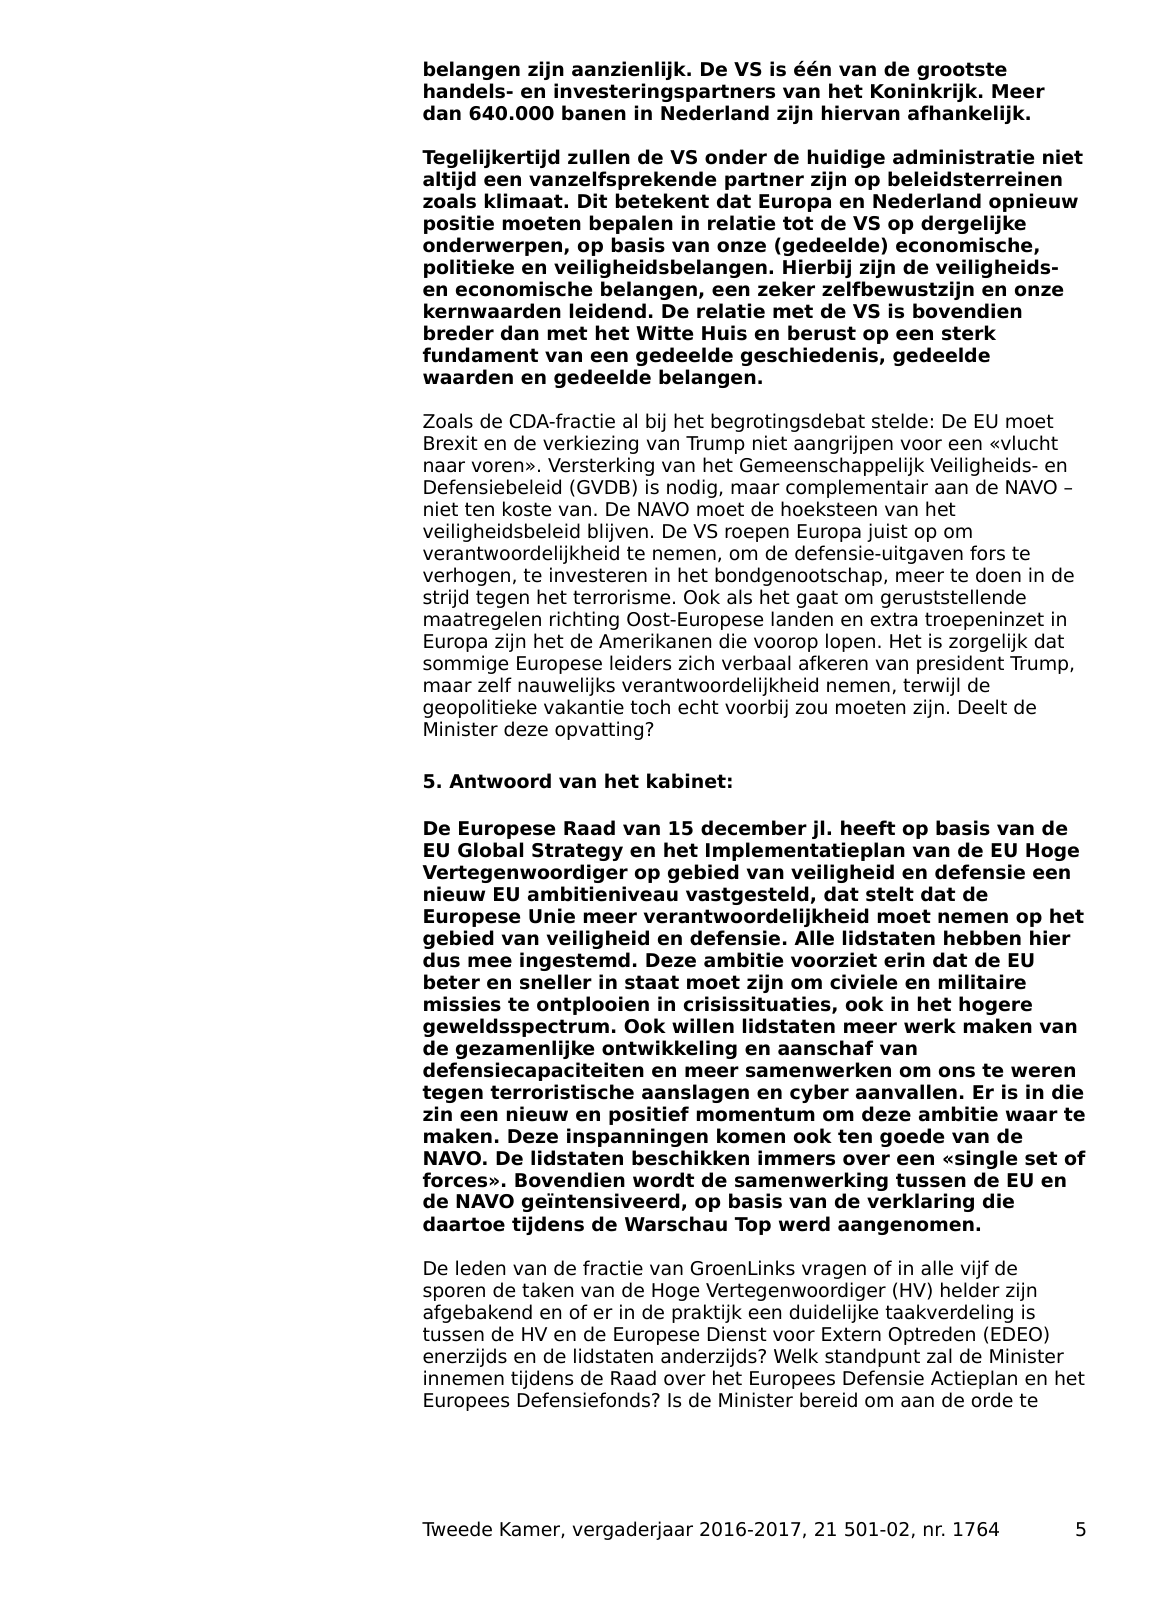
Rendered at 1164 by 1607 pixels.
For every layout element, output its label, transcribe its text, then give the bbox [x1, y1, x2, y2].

subtitle 5. Antwoord van het kabinet: [422, 771, 1087, 793]
text De Europese Raad van 15 december jl. heeft op basis van de EU Global Strategy en het Implementatieplan van de EU Hoge Vertegenwoordiger op gebied van veiligheid en defensie een nieuw EU ambitieniveau vastgesteld, dat stelt dat de Europese Unie meer verantwoordelijkheid moet nemen op het gebied van veiligheid en defensie. Alle lidstaten hebben hier dus mee ingestemd. Deze ambitie voorziet erin dat de EU beter en sneller in staat moet zijn om civiele en militaire missies te ontplooien in crisissituaties, ook in het hogere geweldsspectrum. Ook willen lidstaten meer werk maken van de gezamenlijke ontwikkeling en aanschaf van defensiecapaciteiten en meer samenwerken om ons te weren tegen terroristische aanslagen en cyber aanvallen. Er is in die zin een nieuw en positief momentum om deze ambitie waar te maken. Deze inspanningen komen ook ten goede van de NAVO. De lidstaten beschikken immers over een «single set of forces». Bovendien wordt de samenwerking tussen de EU en de NAVO geïntensiveerd, op basis van de verklaring die daartoe tijdens de Warschau Top werd aangenomen. [422, 818, 1087, 1235]
text Zoals de CDA-fractie al bij het begrotingsdebat stelde: De EU moet Brexit en de verkiezing van Trump niet aangrijpen voor een «vlucht naar voren». Versterking van het Gemeenschappelijk Veiligheids- en Defensiebeleid (GVDB) is nodig, maar complementair aan de NAVO – niet ten koste van. De NAVO moet de hoeksteen van het veiligheidsbeleid blijven. De VS roepen Europa juist op om verantwoordelijkheid te nemen, om de defensie-uitgaven fors te verhogen, te investeren in het bondgenootschap, meer te doen in de strijd tegen het terrorisme. Ook als het gaat om geruststellende maatregelen richting Oost-Europese landen en extra troepeninzet in Europa zijn het de Amerikanen die voorop lopen. Het is zorgelijk dat sommige Europese leiders zich verbaal afkeren van president Trump, maar zelf nauwelijks verantwoordelijkheid nemen, terwijl de geopolitieke vakantie toch echt voorbij zou moeten zijn. Deelt de Minister deze opvatting? [422, 411, 1087, 741]
text Tegelijkertijd zullen de VS onder de huidige administratie niet altijd een vanzelfsprekende partner zijn op beleidsterreinen zoals klimaat. Dit betekent dat Europa en Nederland opnieuw positie moeten bepalen in relatie tot de VS op dergelijke onderwerpen, op basis van onze (gedeelde) economische, politieke en veiligheidsbelangen. Hierbij zijn de veiligheids- en economische belangen, een zeker zelfbewustzijn en onze kernwaarden leidend. De relatie met de VS is bovendien breder dan met het Witte Huis en berust op een sterk fundament van een gedeelde geschiedenis, gedeelde waarden en gedeelde belangen. [422, 147, 1087, 389]
text belangen zijn aanzienlijk. De VS is één van de grootste handels- en investeringspartners van het Koninkrijk. Meer dan 640.000 banen in Nederland zijn hiervan afhankelijk. [422, 59, 1087, 125]
text De leden van de fractie van GroenLinks vragen of in alle vijf de sporen de taken van de Hoge Vertegenwoordiger (HV) helder zijn afgebakend en of er in de praktijk een duidelijke taakverdeling is tussen de HV en de Europese Dienst voor Extern Optreden (EDEO) enerzijds en de lidstaten anderzijds? Welk standpunt zal de Minister innemen tijdens de Raad over het Europees Defensie Actieplan en het Europees Defensiefonds? Is de Minister bereid om aan de orde te [422, 1258, 1087, 1411]
